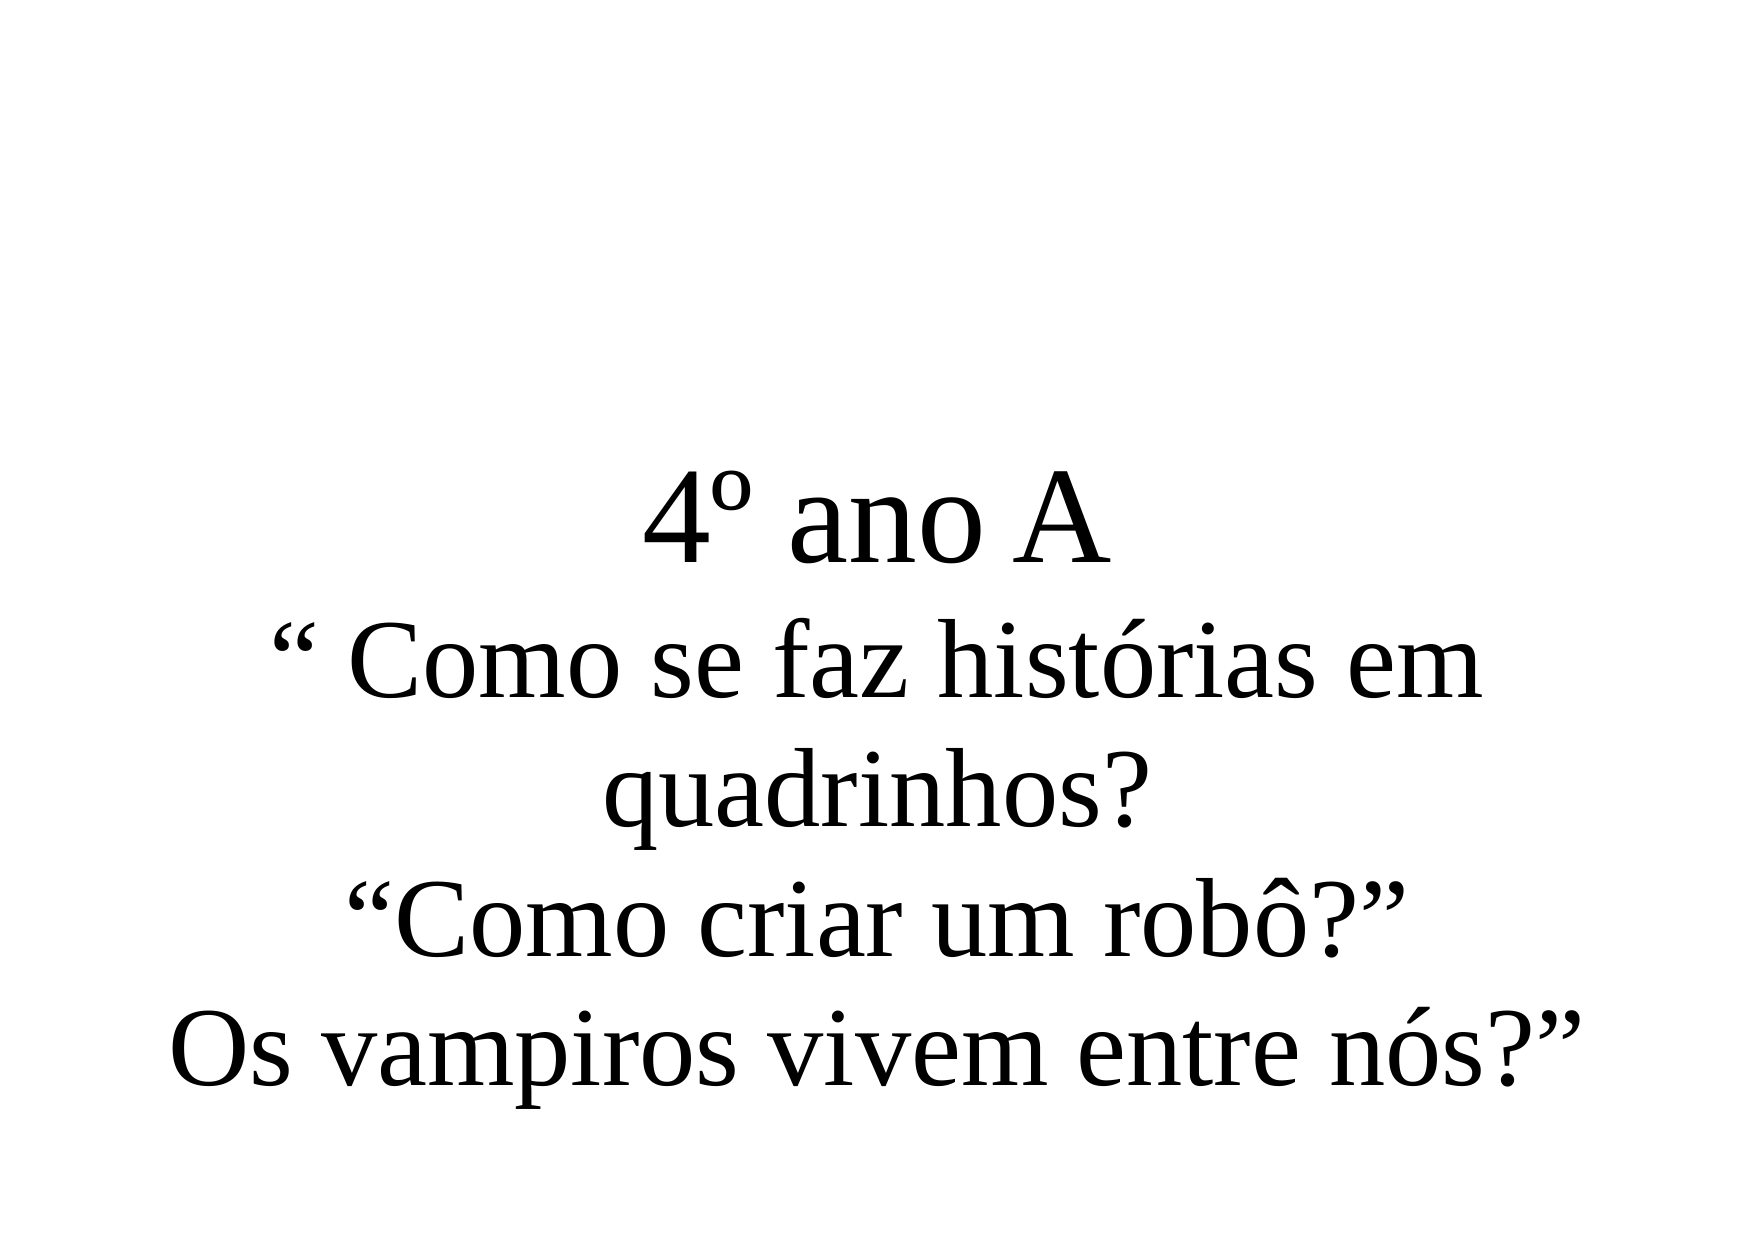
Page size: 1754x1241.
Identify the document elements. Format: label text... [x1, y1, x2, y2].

text “ Como se faz histórias em quadrinhos? [118, 592, 1636, 851]
text Os vampiros vivem entre nós?” [118, 981, 1636, 1110]
text “Como criar um robô?” [118, 851, 1636, 981]
text 4º ano A [118, 434, 1636, 592]
